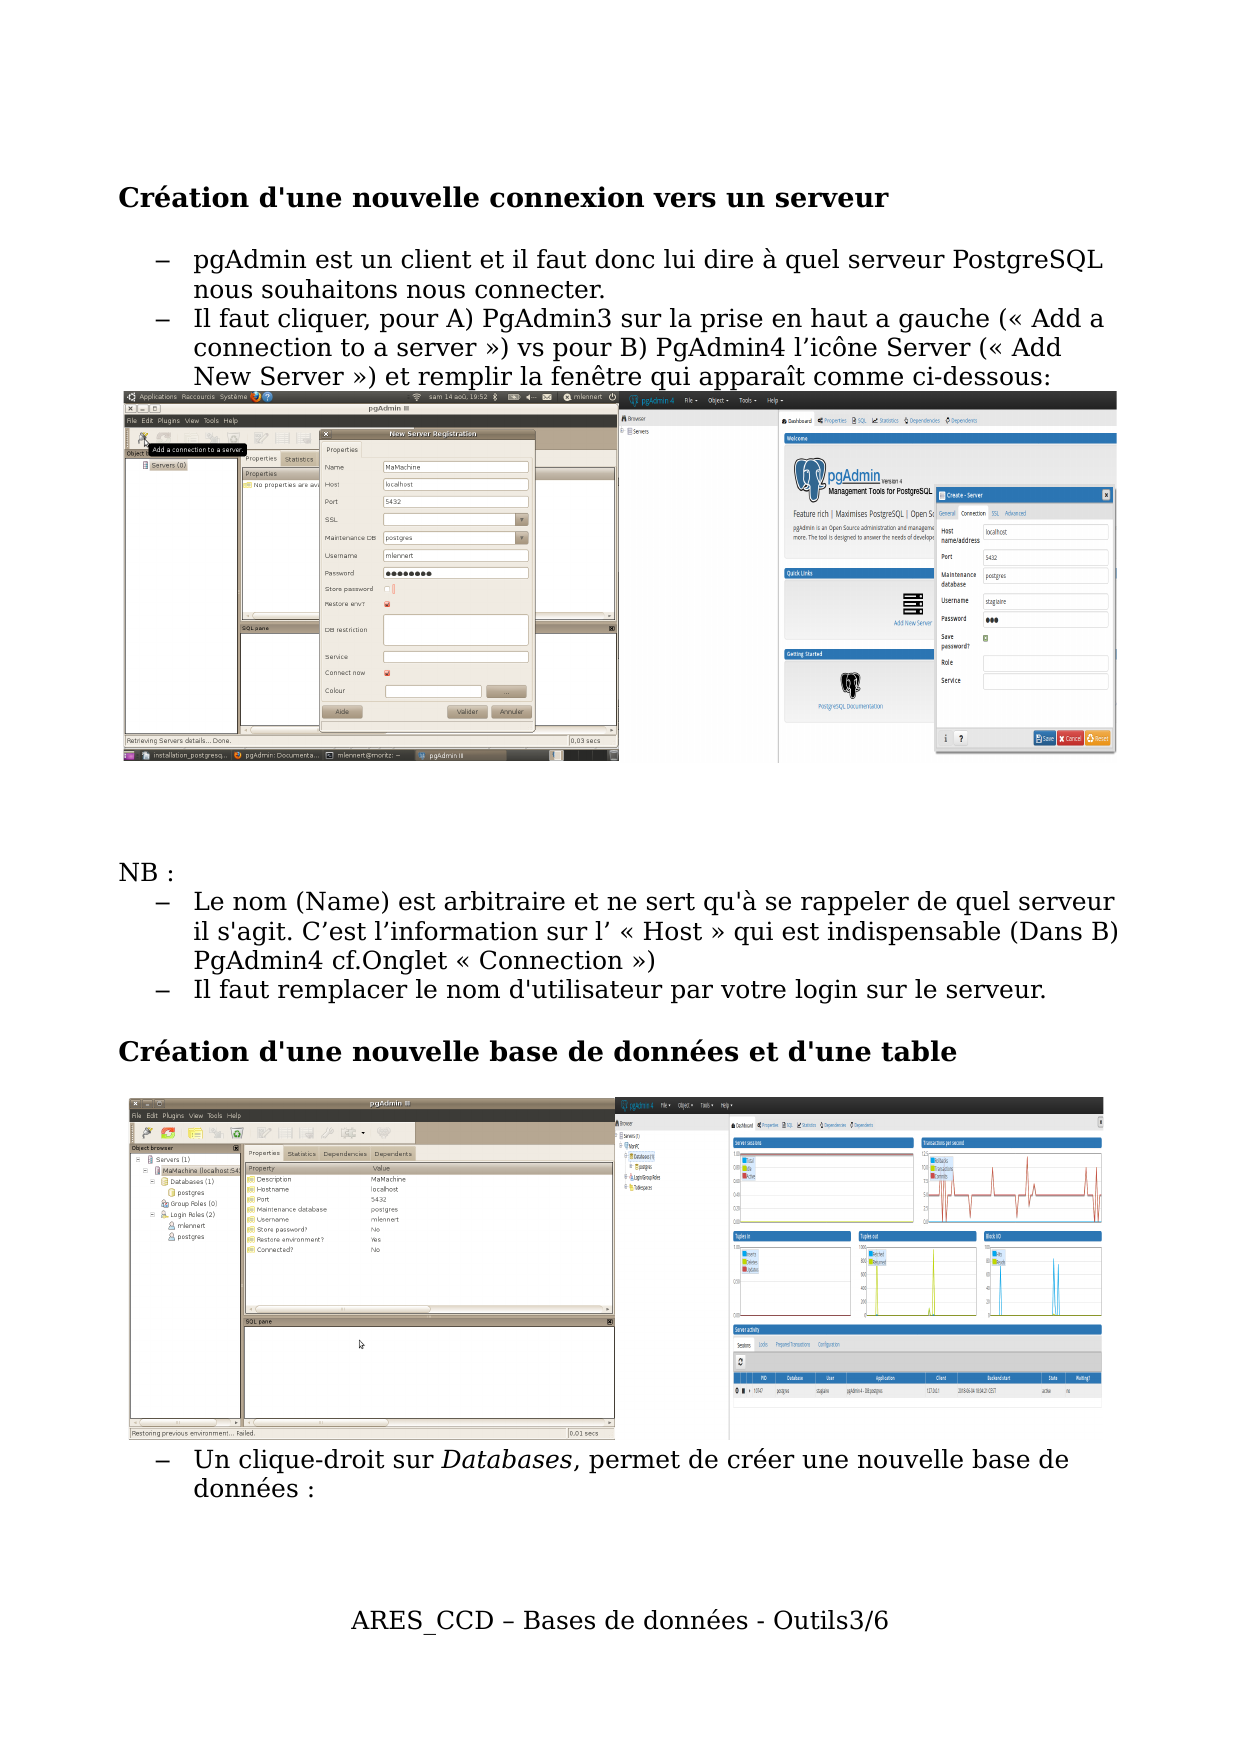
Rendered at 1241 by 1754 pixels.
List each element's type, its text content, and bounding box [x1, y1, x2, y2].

text Création d'une nouvelle base de données et d'une table [118, 1036, 1122, 1068]
list Il faut cliquer, pour A) PgAdmin3 sur la prise en haut a gauche (« Add a connection to a server ») vs pour B) PgAdmin4 l’icône Server (« Add New Server ») et remplir la fenêtre qui apparaît comme ci-dessous: [156, 304, 1122, 391]
list Il faut remplacer le nom d'utilisateur par votre login sur le serveur. [156, 975, 1122, 1004]
picture [123, 391, 1117, 763]
picture [128, 1097, 1104, 1440]
list Un clique-droit sur Databases, permet de créer une nouvelle base de données : [156, 1445, 1122, 1503]
text Création d'une nouvelle connexion vers un serveur [118, 182, 1122, 214]
list Le nom (Name) est arbitraire et ne sert qu'à se rappeler de quel serveur il s'agit. C’est l’information sur l’ « Host » qui est indispensable (Dans B) PgAdmin4 cf.Onglet « Connection ») [156, 887, 1122, 975]
list pgAdmin est un client et il faut donc lui dire à quel serveur PostgreSQL nous souhaitons nous connecter. [156, 246, 1122, 304]
text NB : [118, 858, 1122, 887]
